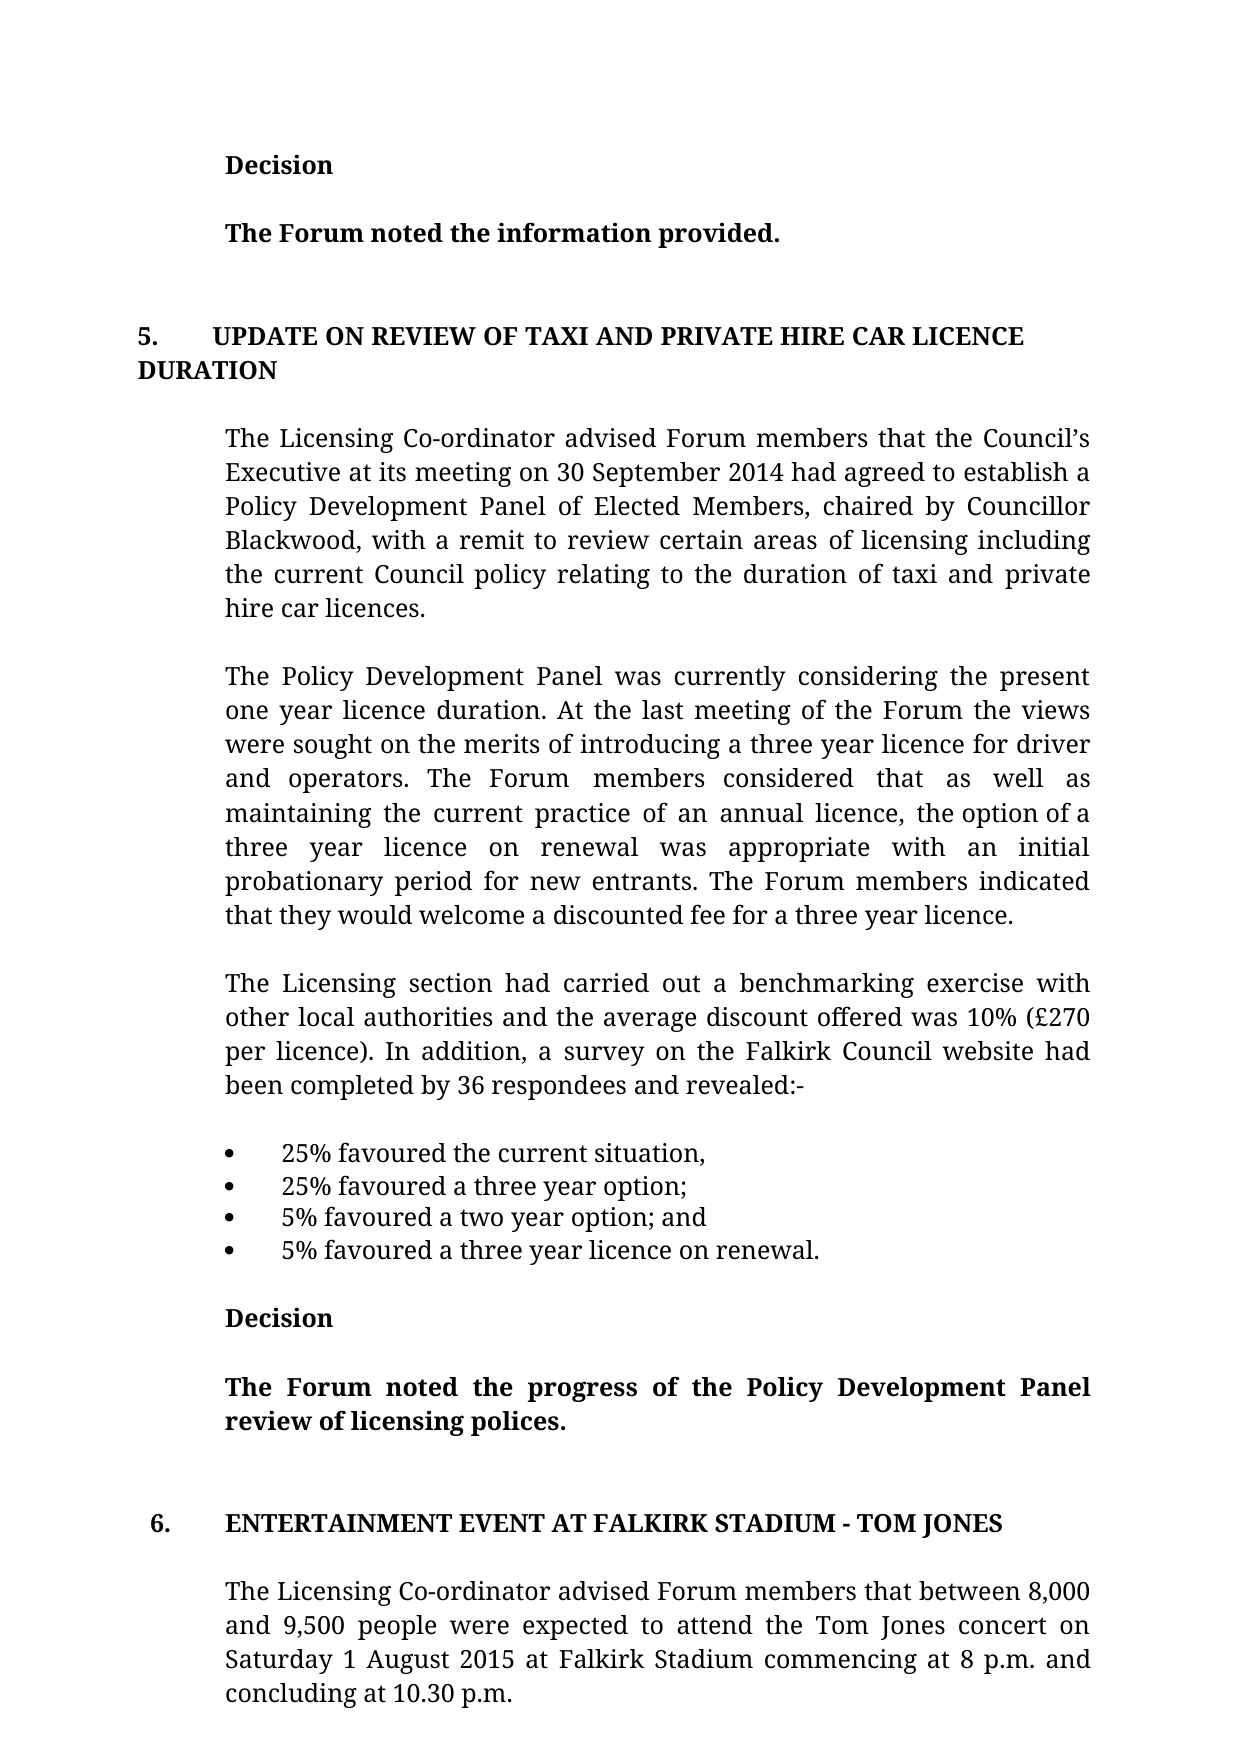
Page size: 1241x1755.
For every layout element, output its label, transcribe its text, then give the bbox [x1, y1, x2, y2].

text The Licensing Co-ordinator advised Forum members that between 8,000 and 9,500 people were expected to attend the Tom Jones concert on Saturday 1 August 2015 at Falkirk Stadium commencing at 8 p.m. and concluding at 10.30 p.m. [225, 1574, 1091, 1710]
text The Forum noted the information provided. [225, 216, 1103, 250]
list 25% favoured the current situation, [225, 1135, 1103, 1169]
list 25% favoured a three year option; [225, 1169, 1103, 1201]
subtitle ENTERTAINMENT EVENT AT FALKIRK STADIUM - TOM JONES [150, 1506, 1103, 1539]
subtitle UPDATE ON REVIEW OF TAXI AND PRIVATE HIRE CAR LICENCE DURATION [137, 318, 1091, 386]
text The Licensing Co-ordinator advised Forum members that the Council’s Executive at its meeting on 30 September 2014 had agreed to establish a Policy Development Panel of Elected Members, chaired by Councillor Blackwood, with a remit to review certain areas of licensing including the current Council policy relating to the duration of taxi and private hire car licences. [225, 421, 1091, 625]
text Decision [225, 1301, 1103, 1335]
text The Licensing section had carried out a benchmarking exercise with other local authorities and the average discount offered was 10% (£270 per licence). In addition, a survey on the Falkirk Council website had been completed by 36 respondees and revealed:- [225, 966, 1091, 1102]
text The Policy Development Panel was currently considering the present one year licence duration. At the last meeting of the Forum the views were sought on the merits of introducing a three year licence for driver and operators. The Forum members considered that as well as maintaining the current practice of an annual licence, the option of a three year licence on renewal was appropriate with an initial probationary period for new entrants. The Forum members indicated that they would welcome a discounted fee for a three year licence. [225, 659, 1091, 931]
list 5% favoured a two year option; and [225, 1201, 1103, 1233]
text The Forum noted the progress of the Policy Development Panel review of licensing polices. [225, 1369, 1091, 1437]
text Decision [225, 148, 1103, 182]
list 5% favoured a three year licence on renewal. [225, 1233, 1103, 1267]
